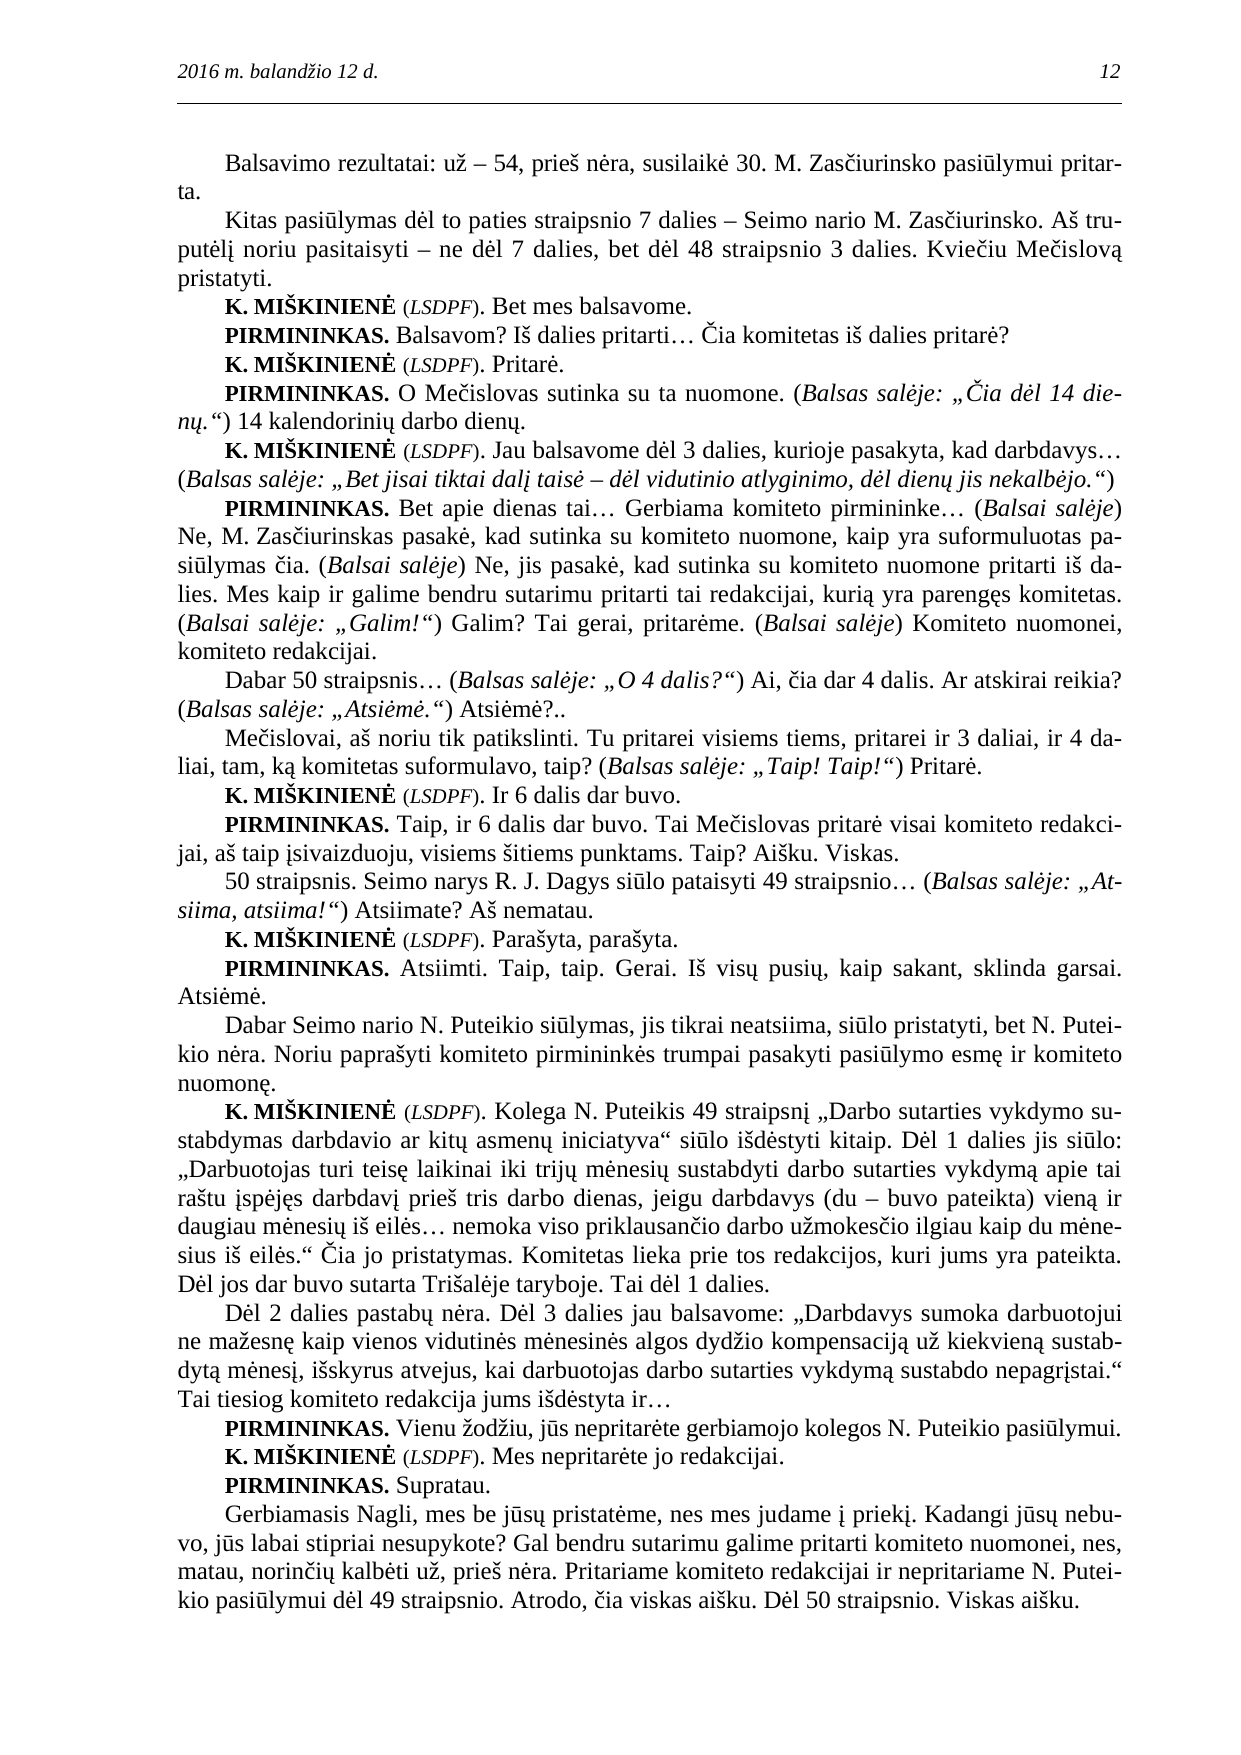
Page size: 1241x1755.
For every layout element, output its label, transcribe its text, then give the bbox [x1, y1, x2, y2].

text PIRMININKAS. O Me­čis­lo­vas su­tin­ka su ta nuo­mo­ne. (Bal­sas sa­lė­je: „Čia dėl 14 die­nų.“) 14 ka­len­do­ri­nių dar­bo die­nų. [177, 378, 1122, 435]
text Da­bar 50 straips­nis… (Bal­sas sa­lė­je: „O 4 da­lis?“) Ai, čia dar 4 da­lis. Ar at­ski­rai rei­kia? (Bal­sas sa­lė­je: „At­si­ė­mė.“) At­si­ė­mė?.. [177, 665, 1122, 723]
text K. MIŠKINIENĖ (LSDPF). Ko­le­ga N. Pu­tei­kis 49 straips­nį „Dar­bo su­tar­ties vyk­dy­mo su­stab­dy­mas darb­da­vio ar ki­tų as­me­nų ini­cia­ty­va“ siū­lo iš­dės­ty­ti ki­taip. Dėl 1 da­lies jis siū­lo: „Dar­buo­to­jas tu­ri tei­sę lai­ki­nai iki tri­jų mė­ne­sių su­stab­dy­ti dar­bo su­tar­ties vyk­dy­mą apie tai raš­tu įspė­jęs darb­da­vį prieš tris dar­bo die­nas, jei­gu darb­da­vys (du – bu­vo pa­teik­ta) vie­ną ir dau­giau mė­ne­sių iš ei­lės… ne­mo­ka vi­so pri­klau­san­čio dar­bo už­mo­kes­čio il­giau kaip du mė­ne­sius iš ei­lės.“ Čia jo pri­sta­ty­mas. Ko­mi­te­tas lie­ka prie tos re­dak­ci­jos, ku­ri jums yra pa­teik­ta. Dėl jos dar bu­vo su­tar­ta Tri­ša­lė­je ta­ry­bo­je. Tai dėl 1 da­lies. [177, 1096, 1122, 1298]
text PIRMININKAS. Bal­sa­vom? Iš da­lies pri­tar­ti… Čia ko­mi­te­tas iš da­lies pri­ta­rė? [177, 320, 1122, 349]
text Me­čis­lo­vai, aš no­riu tik pa­tiks­lin­ti. Tu pri­ta­rei vi­siems tiems, pri­ta­rei ir 3 da­liai, ir 4 da­liai, tam, ką ko­mi­te­tas su­for­mu­la­vo, taip? (Bal­sas sa­lė­je: „Taip! Taip!“) Pri­ta­rė. [177, 723, 1122, 780]
text 50 straips­nis. Sei­mo na­rys R. J. Da­gys siū­lo pa­tai­sy­ti 49 straips­nio… (Bal­sas sa­lė­je: „At­si­i­ma, at­si­i­ma!“) At­si­i­ma­te? Aš ne­ma­tau. [177, 866, 1122, 924]
text K. MIŠKINIENĖ (LSDPF). Ir 6 da­lis dar bu­vo. [177, 780, 1122, 809]
text K. MIŠKINIENĖ (LSDPF). Pri­ta­rė. [177, 349, 1122, 378]
text Bal­sa­vi­mo re­zul­ta­tai: už – 54, prieš nė­ra, su­si­lai­kė 30. M. Zas­čiu­rins­ko pa­siū­ly­mui pri­tar­ta. [177, 148, 1122, 205]
text PIRMININKAS. Taip, ir 6 da­lis dar bu­vo. Tai Me­čis­lo­vas pri­ta­rė vi­sai ko­mi­te­to re­dak­ci­jai, aš taip įsi­vaiz­duo­ju, vi­siems ši­tiems punk­tams. Taip? Aiš­ku. Vis­kas. [177, 809, 1122, 866]
text K. MIŠKINIENĖ (LSDPF). Jau bal­sa­vo­me dėl 3 da­lies, ku­rio­je pa­sa­ky­ta, kad darb­da­vys… (Bal­sas sa­lė­je: „Bet ji­sai tik­tai da­lį tai­sė – dėl vi­du­ti­nio at­ly­gi­ni­mo, dėl die­nų jis ne­kal­bė­jo.“) [177, 435, 1122, 493]
text Da­bar Sei­mo na­rio N. Pu­tei­kio siū­ly­mas, jis tik­rai ne­at­si­i­ma, siū­lo pri­sta­ty­ti, bet N. Pu­tei­kio nė­ra. No­riu pa­pra­šy­ti ko­mi­te­to pir­mi­nin­kės trum­pai pa­sa­ky­ti pa­siū­ly­mo es­mę ir ko­mi­te­to nuo­mo­nę. [177, 1010, 1122, 1096]
text Ki­tas pa­siū­ly­mas dėl to pa­ties straips­nio 7 da­lies – Sei­mo na­rio M. Zas­čiu­rins­ko. Aš tru­pu­tė­lį no­riu pa­si­tai­sy­ti – ne dėl 7 da­lies, bet dėl 48 straips­nio 3 da­lies. Kvie­čiu Me­čis­lo­vą pri­sta­ty­ti. [177, 205, 1122, 291]
text K. MIŠKINIENĖ (LSDPF). Pa­ra­šy­ta, pa­ra­šy­ta. [177, 924, 1122, 953]
text Dėl 2 da­lies pa­sta­bų nė­ra. Dėl 3 da­lies jau bal­sa­vo­me: „Darb­da­vys su­mo­ka dar­buo­to­jui ne ma­žes­nę kaip vie­nos vi­du­ti­nės mė­ne­si­nės al­gos dy­džio kom­pen­sa­ci­ją už kiek­vie­ną su­stab­dy­tą mė­ne­sį, iš­sky­rus at­ve­jus, kai dar­buo­to­jas dar­bo su­tar­ties vyk­dy­mą su­stab­do ne­pa­grįs­tai.“ Tai tie­siog ko­mi­te­to re­dak­ci­ja jums iš­dės­ty­ta ir… [177, 1298, 1122, 1413]
text K. MIŠKINIENĖ (LSDPF). Mes ne­pri­ta­rė­te jo re­dak­ci­jai. [177, 1441, 1122, 1470]
text PIRMININKAS. Bet apie die­nas tai… Ger­bia­ma ko­mi­te­to pir­mi­nin­ke… (Bal­sai sa­lė­je) Ne, M. Zas­čiu­rins­kas pa­sa­kė, kad su­tin­ka su ko­mi­te­to nuo­mo­ne, kaip yra su­for­mu­luo­tas pa­siū­ly­mas čia. (Bal­sai sa­lė­je) Ne, jis pa­sa­kė, kad su­tin­ka su ko­mi­te­to nuo­mo­ne pri­tar­ti iš da­lies. Mes kaip ir ga­li­me ben­dru su­ta­ri­mu pri­tar­ti tai re­dak­ci­jai, ku­rią yra pa­ren­gęs ko­mi­te­tas. (Bal­sai sa­lė­je: „Ga­lim!“) Ga­lim? Tai ge­rai, pri­ta­rė­me. (Bal­sai sa­lė­je) Ko­mi­te­to nuo­mo­nei, ko­mi­te­to re­dak­ci­jai. [177, 493, 1122, 665]
text K. MIŠKINIENĖ (LSDPF). Bet mes bal­sa­vo­me. [177, 291, 1122, 320]
text PIRMININKAS. Su­pra­tau. [177, 1470, 1122, 1499]
text Ger­bia­ma­sis Nag­li, mes be jū­sų pri­sta­tė­me, nes mes ju­da­me į prie­kį. Ka­dan­gi jū­sų ne­bu­vo, jūs la­bai stip­riai ne­su­py­ko­te? Gal ben­dru su­ta­ri­mu ga­li­me pri­tar­ti ko­mi­te­to nuo­mo­nei, nes, ma­tau, no­rin­čių kal­bė­ti už, prieš nė­ra. Pri­ta­ria­me ko­mi­te­to re­dak­ci­jai ir ne­pri­ta­ria­me N. Pu­tei­kio pa­siū­ly­mui dėl 49 straips­nio. At­ro­do, čia vis­kas aiš­ku. Dėl 50 straips­nio. Vis­kas aiš­ku. [177, 1499, 1122, 1614]
text PIRMININKAS. At­si­im­ti. Taip, taip. Ge­rai. Iš vi­sų pu­sių, kaip sa­kant, sklin­da gar­sai. Atsi­ė­mė. [177, 953, 1122, 1010]
text PIRMININKAS. Vie­nu žo­džiu, jūs ne­pri­ta­rė­te ger­bia­mo­jo ko­le­gos N. Pu­tei­kio pa­siū­ly­mui. [177, 1413, 1122, 1441]
